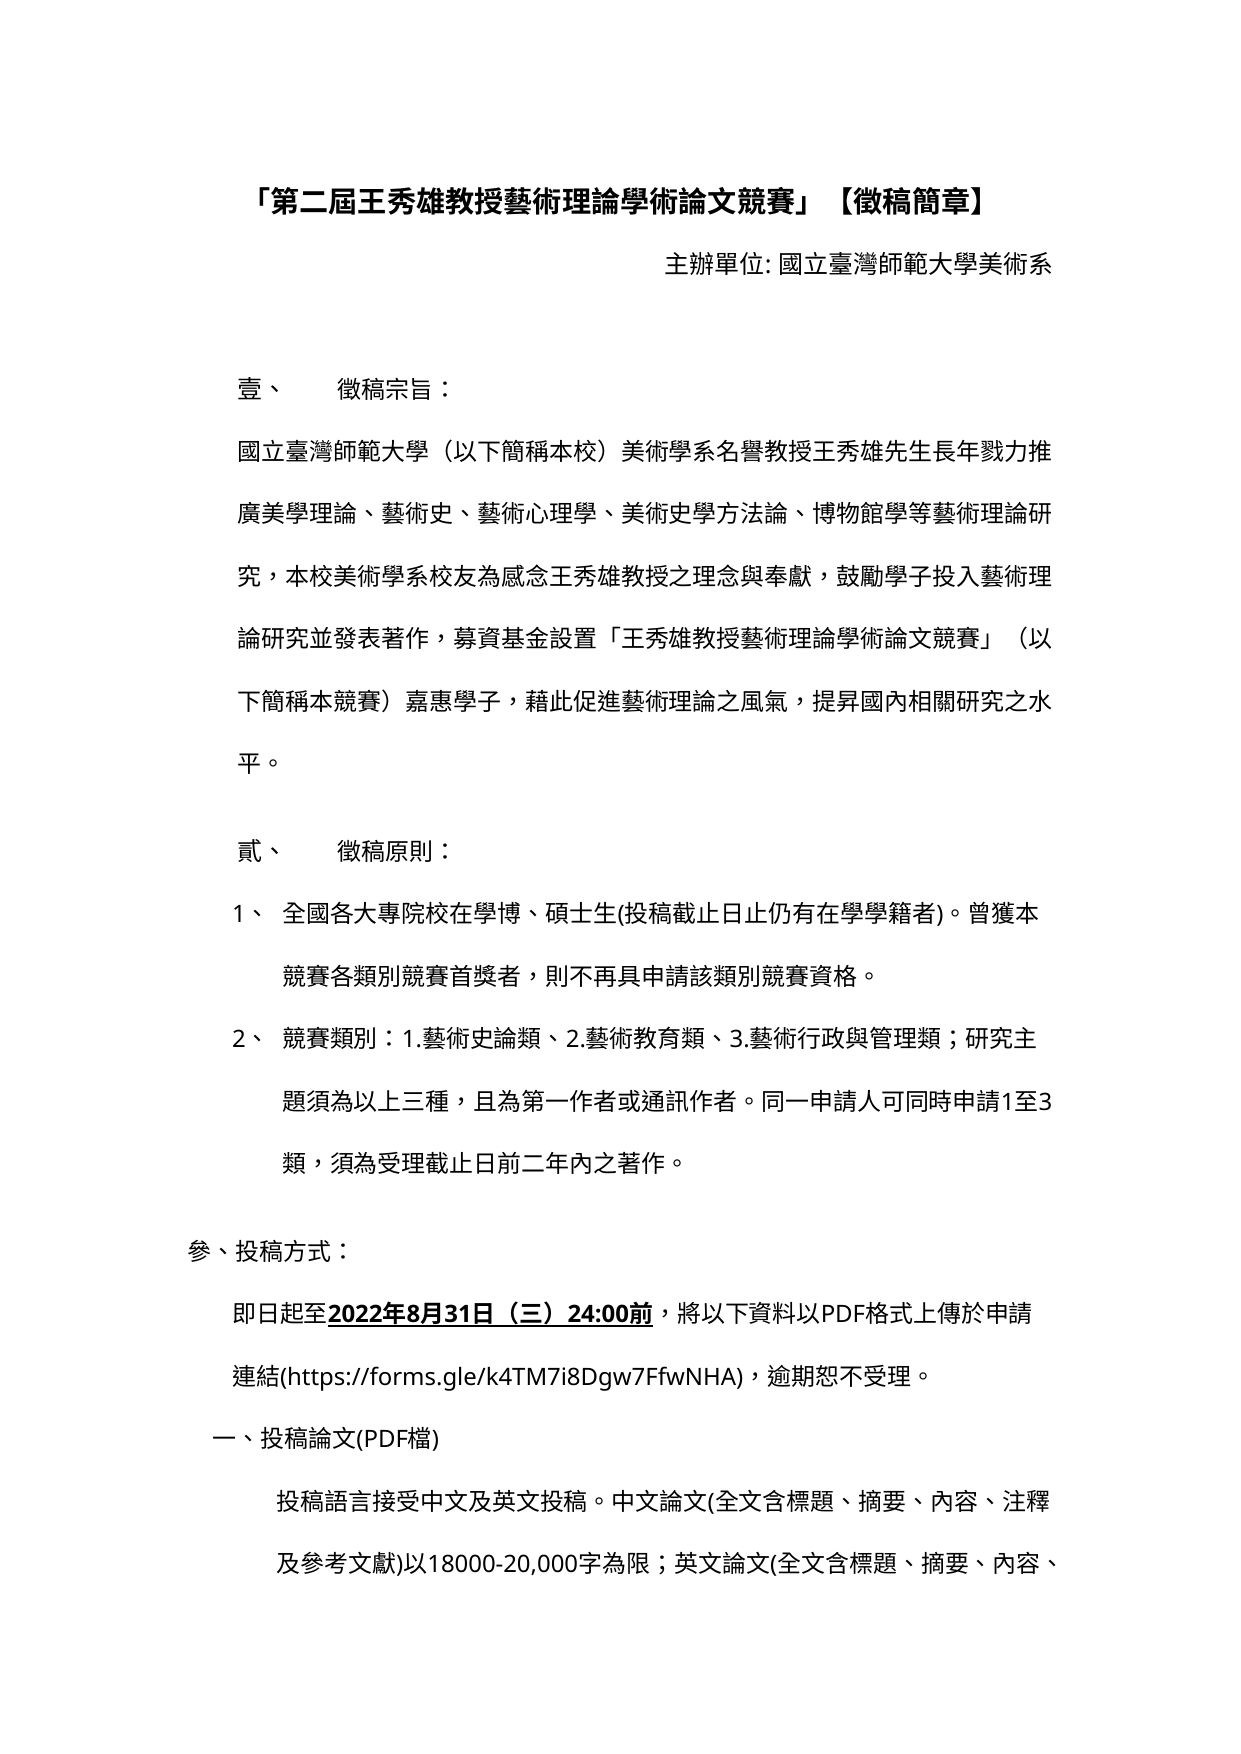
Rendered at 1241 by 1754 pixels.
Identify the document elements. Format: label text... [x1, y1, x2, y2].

list 徵稿原則： [237, 808, 1053, 871]
text 參、投稿方式： [187, 1208, 1053, 1271]
text 「第二屆王秀雄教授藝術理論學術論文競賽」【徵稿簡章】 [187, 158, 1053, 221]
text 即日起至2022年8月31日（三）24:00前，將以下資料以PDF格式上傳於申請連結(https://forms.gle/k4TM7i8Dgw7FfwNHA)，逾期恕不受理。 [232, 1271, 1053, 1396]
text 一、投稿論文(PDF檔) [187, 1396, 1053, 1458]
list 競賽類別：1.藝術史論類、2.藝術教育類、3.藝術行政與管理類；研究主題須為以上三種，且為第一作者或通訊作者。同一申請人可同時申請1至3類，須為受理截止日前二年內之著作。 [232, 996, 1053, 1183]
list 全國各大專院校在學博、碩士生(投稿截止日止仍有在學學籍者)。曾獲本競賽各類別競賽首獎者，則不再具申請該類別競賽資格。 [232, 871, 1053, 996]
list 徵稿宗旨： [237, 346, 1053, 408]
text 國立臺灣師範大學（以下簡稱本校）美術學系名譽教授王秀雄先生長年戮力推廣美學理論、藝術史、藝術心理學、美術史學方法論、博物館學等藝術理論研究，本校美術學系校友為感念王秀雄教授之理念與奉獻，鼓勵學子投入藝術理論研究並發表著作，募資基金設置「王秀雄教授藝術理論學術論文競賽」（以下簡稱本競賽）嘉惠學子，藉此促進藝術理論之風氣，提昇國內相關研究之水平。 [237, 408, 1053, 783]
text 投稿語言接受中文及英文投稿。中文論文(全文含標題、摘要、內容、注釋及參考文獻)以18000-20,000字為限；英文論文(全文含標題、摘要、內容、注釋及參考文獻)以6000-8000字為限。投稿論文以未正式發表及未正式刊登出版者為限。 [276, 1458, 1053, 1583]
text 主辦單位: 國立臺灣師範大學美術系 [187, 221, 1053, 283]
